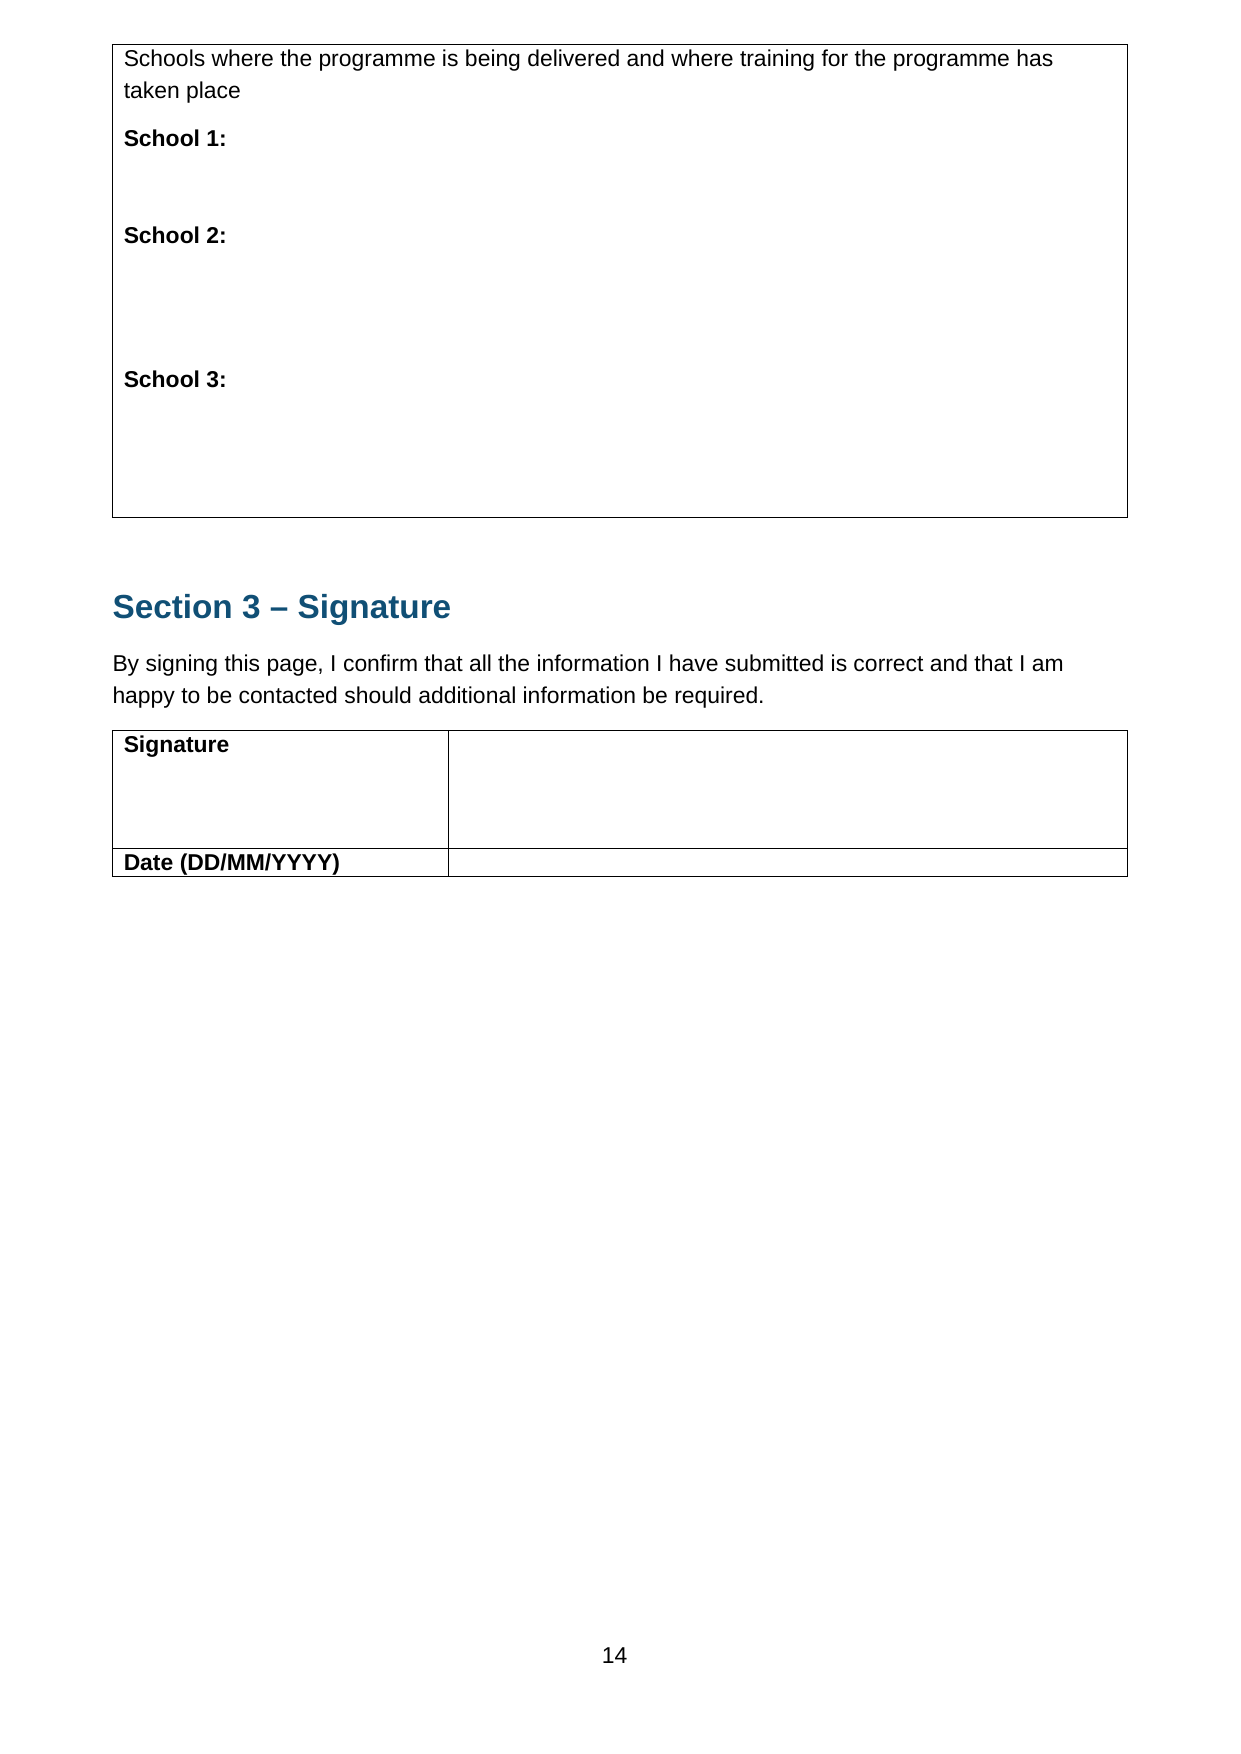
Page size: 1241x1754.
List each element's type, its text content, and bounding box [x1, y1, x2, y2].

table_header [449, 731, 1127, 848]
text By signing this page, I confirm that all the information I have submitted is correct and that I am happy to be contacted should additional information be required. [112, 650, 1128, 708]
table_header Schools where the programme is being delivered and where training for the programme has taken place School 1: School 2: School 3: [113, 45, 1127, 517]
table_cell Date (DD/MM/YYYY) [113, 849, 448, 876]
table_cell [449, 849, 1127, 876]
table_header Signature [113, 731, 448, 848]
subtitle Section 3 – Signature [112, 587, 1128, 625]
